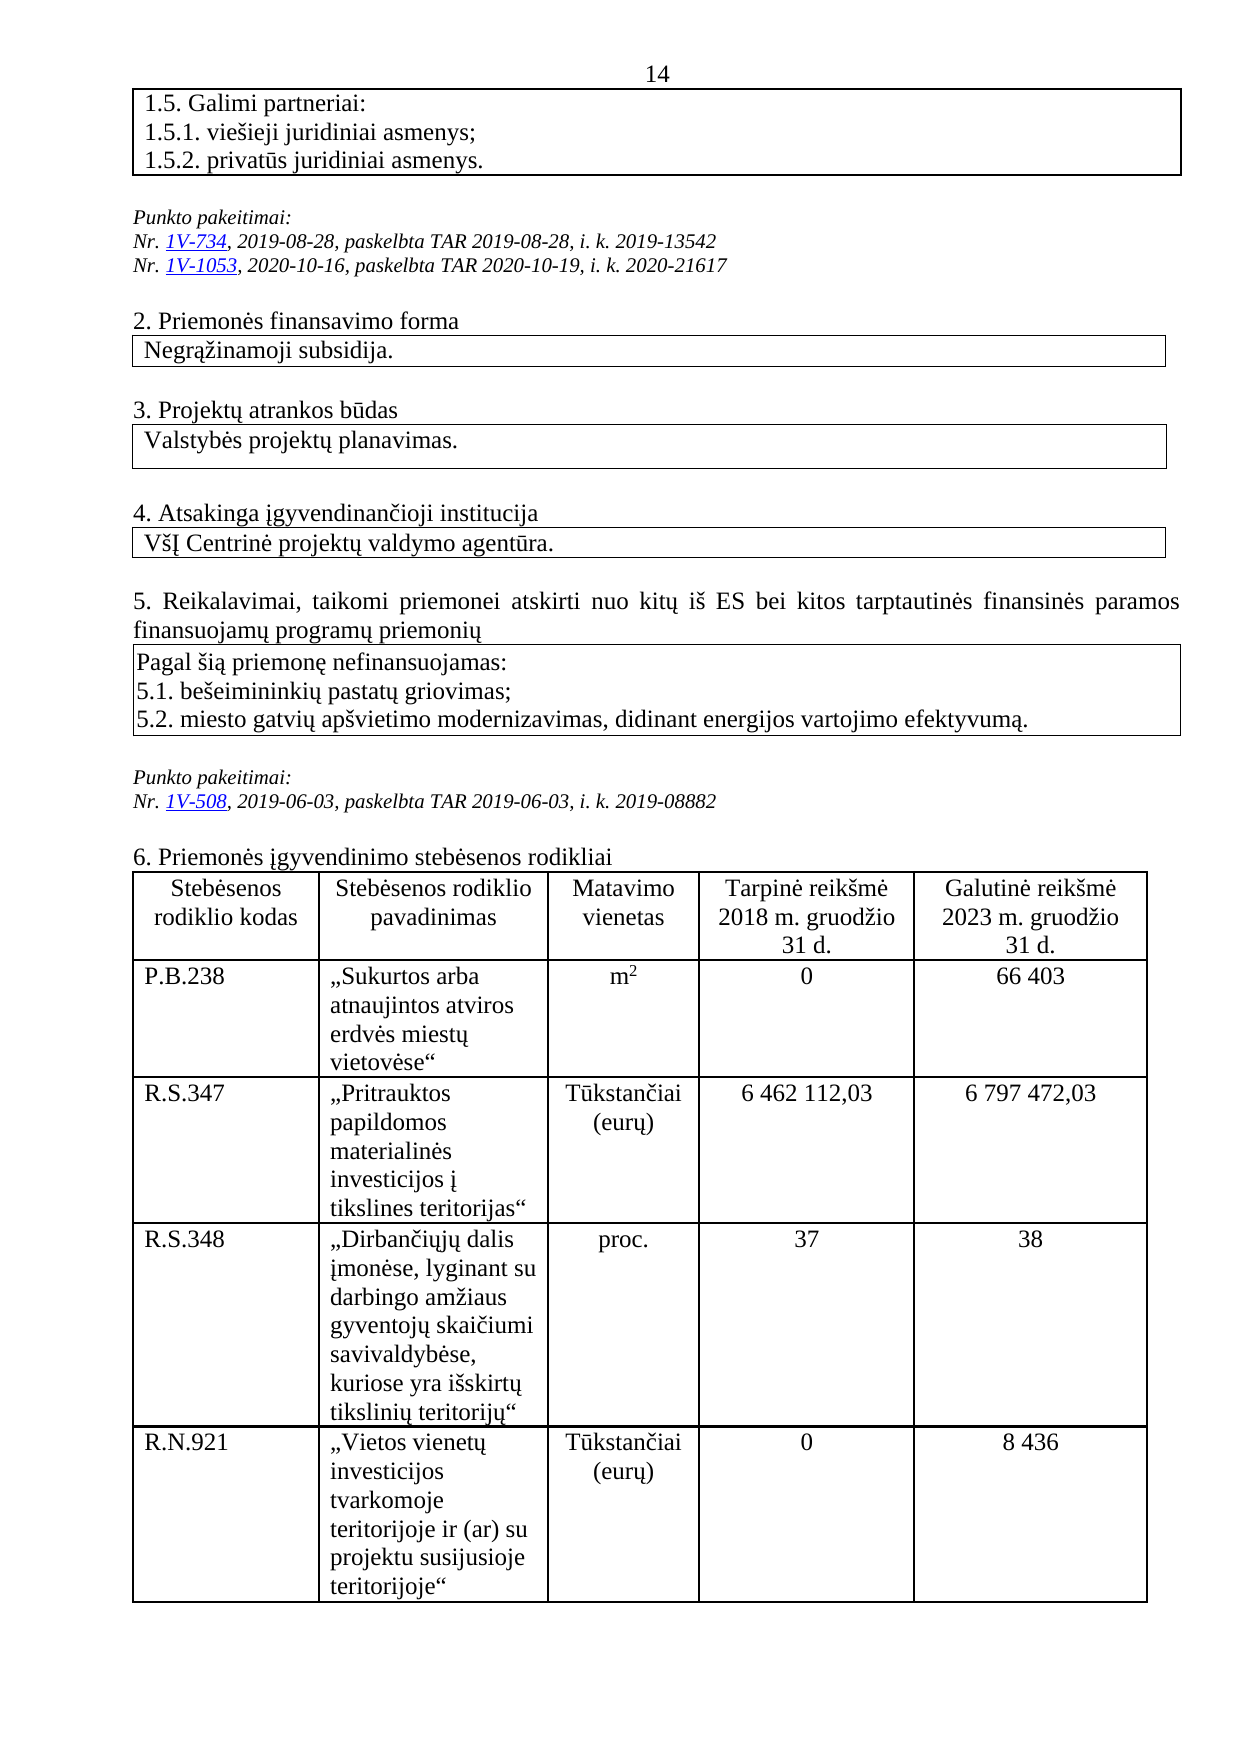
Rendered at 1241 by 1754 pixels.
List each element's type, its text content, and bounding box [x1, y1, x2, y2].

text 6. Priemonės įgyvendinimo stebėsenos rodikliai [133, 842, 1181, 871]
table_header Stebėsenos rodiklio pavadinimas [320, 873, 547, 959]
table_cell m2 [549, 961, 698, 1076]
table_cell 37 [700, 1224, 913, 1425]
text Pagal šią priemonę nefinansuojamas: [134, 645, 1180, 673]
table_cell R.S.347 [134, 1078, 318, 1222]
text 5. Reikalavimai, taikomi priemonei atskirti nuo kitų iš ES bei kitos tarptautinės finansinės paramos finansuojamų programų priemonių [133, 586, 1181, 644]
table_header VšĮ Centrinė projektų valdymo agentūra. [133, 528, 1165, 557]
table_header Negrąžinamoji subsidija. [133, 336, 1165, 366]
table_cell 6 797 472,03 [915, 1078, 1146, 1222]
table_cell 66 403 [915, 961, 1146, 1076]
text Nr. 1V-1053, 2020-10-16, paskelbta TAR 2020-10-19, i. k. 2020-21617 [133, 253, 1181, 277]
table_header Valstybės projektų planavimas. [133, 425, 1166, 468]
table_cell R.S.348 [134, 1224, 318, 1425]
table_header Stebėsenos rodiklio kodas [134, 873, 318, 959]
text 2. Priemonės finansavimo forma [133, 306, 1181, 334]
text Nr. 1V-734, 2019-08-28, paskelbta TAR 2019-08-28, i. k. 2019-13542 [133, 229, 1181, 253]
text Nr. 1V-508, 2019-06-03, paskelbta TAR 2019-06-03, i. k. 2019-08882 [133, 789, 1181, 813]
table_cell Tūkstančiai (eurų) [549, 1428, 698, 1601]
table_cell 1.5. Galimi partneriai: 1.5.1. viešieji juridiniai asmenys; 1.5.2. privatūs juridiniai asmenys. [134, 90, 1180, 174]
table_header Tarpinė reikšmė 2018 m. gruodžio 31 d. [700, 873, 913, 959]
text Punkto pakeitimai: [133, 205, 1181, 229]
table_cell 0 [700, 1428, 913, 1601]
table_cell P.B.238 [134, 961, 318, 1076]
table_cell 6 462 112,03 [700, 1078, 913, 1222]
text Punkto pakeitimai: [133, 765, 1181, 789]
table_cell „Dirbančiųjų dalis įmonėse, lyginant su darbingo amžiaus gyventojų skaičiumi savivaldybėse, kuriose yra išskirtų tikslinių teritorijų“ [320, 1224, 547, 1425]
text 5.1. bešeimininkių pastatų griovimas; [134, 673, 1180, 701]
table_cell 0 [700, 961, 913, 1076]
table_header Matavimo vienetas [549, 873, 698, 959]
table_cell „Sukurtos arba atnaujintos atviros erdvės miestų vietovėse“ [320, 961, 547, 1076]
table_header Galutinė reikšmė 2023 m. gruodžio 31 d. [915, 873, 1146, 959]
table_cell 38 [915, 1224, 1146, 1425]
table_cell proc. [549, 1224, 698, 1425]
table_cell R.N.921 [134, 1428, 318, 1601]
text 4. Atsakinga įgyvendinančioji institucija [133, 498, 1181, 527]
text 3. Projektų atrankos būdas [133, 395, 1181, 424]
table_cell „Vietos vienetų investicijos tvarkomoje teritorijoje ir (ar) su projektu susijusioje teritorijoje“ [320, 1428, 547, 1601]
table_cell Tūkstančiai (eurų) [549, 1078, 698, 1222]
table_cell „Pritrauktos papildomos materialinės investicijos į tikslines teritorijas“ [320, 1078, 547, 1222]
table_cell 8 436 [915, 1428, 1146, 1601]
text 5.2. miesto gatvių apšvietimo modernizavimas, didinant energijos vartojimo efektyvumą. [134, 701, 1180, 735]
